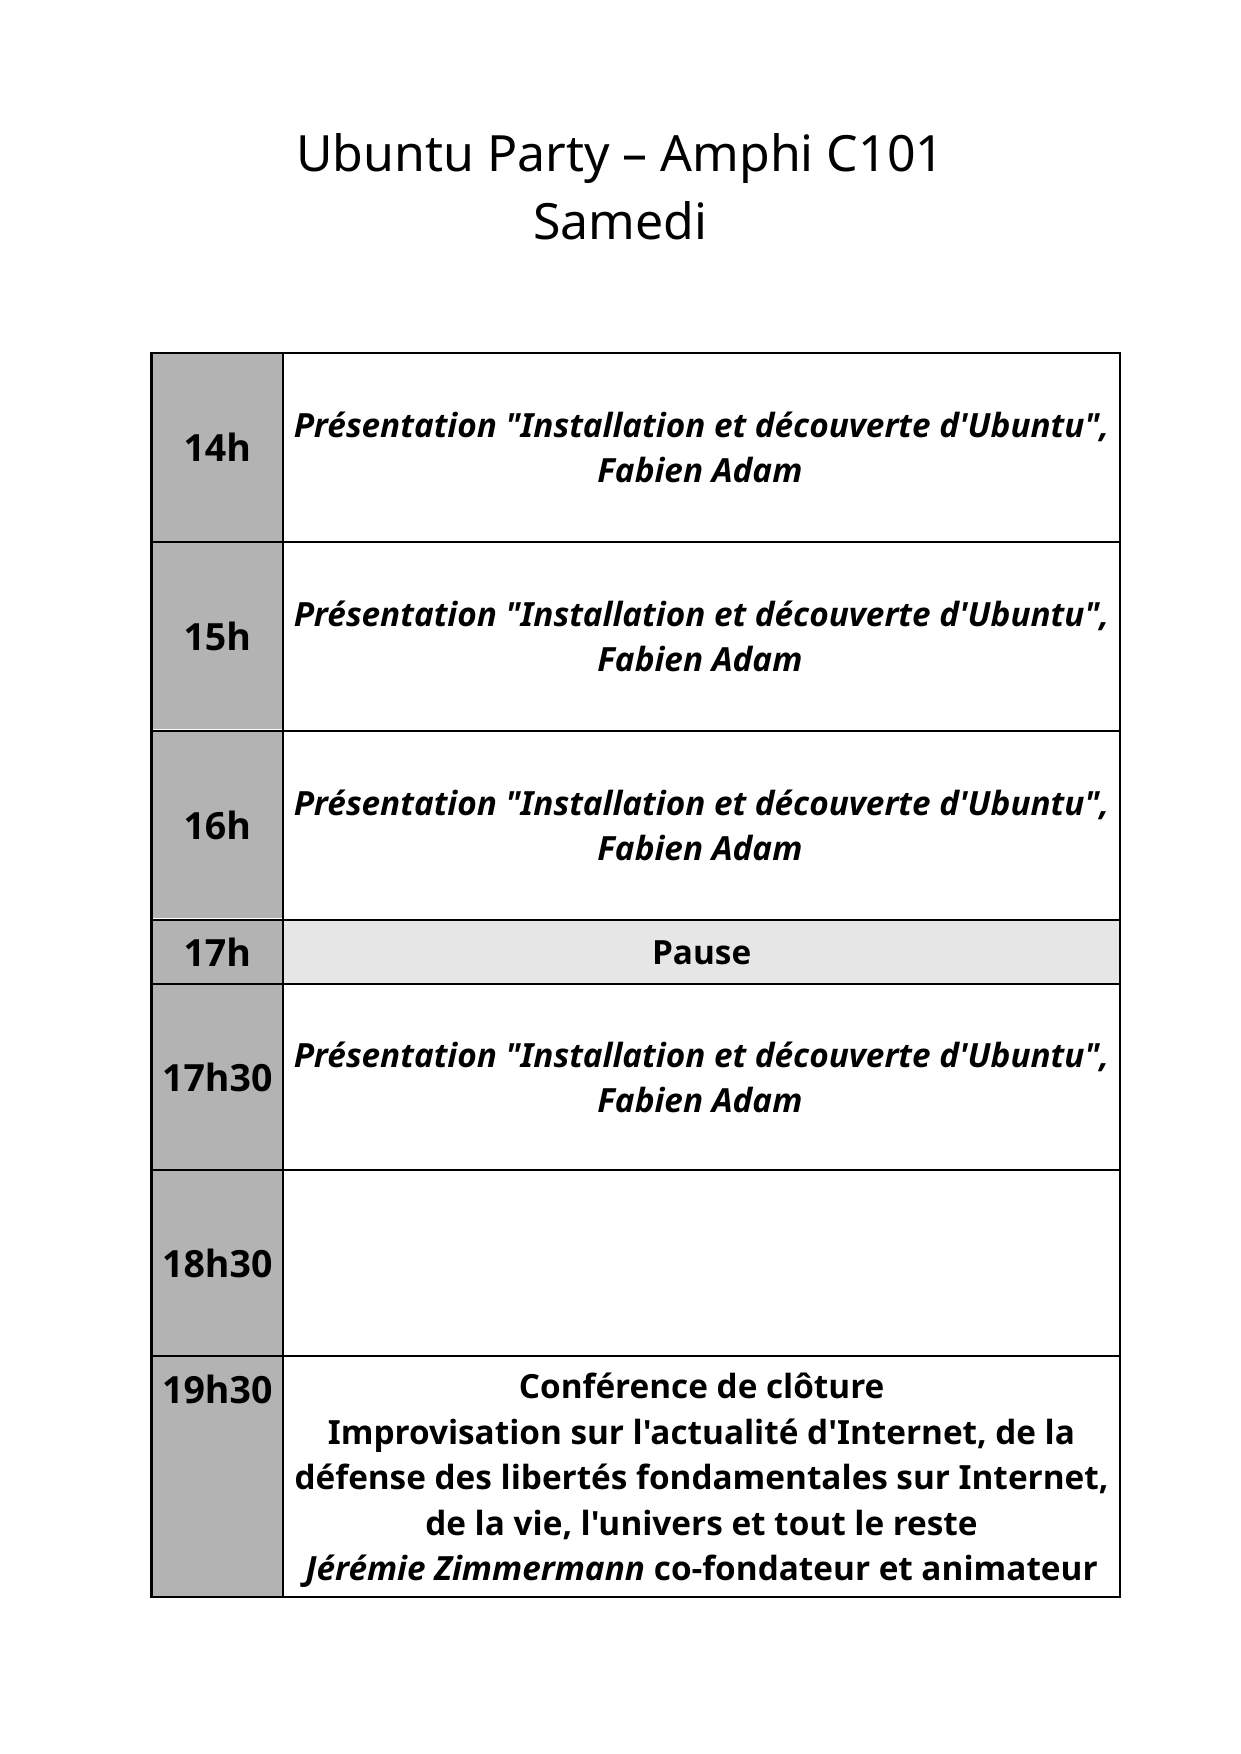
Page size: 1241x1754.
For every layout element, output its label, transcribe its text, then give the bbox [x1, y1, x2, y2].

text Ubuntu Party – Amphi C101 [118, 118, 1122, 186]
table_header Présentation "Installation et découverte d'Ubuntu", Fabien Adam [284, 354, 1119, 541]
table_cell Présentation "Installation et découverte d'Ubuntu", Fabien Adam [284, 543, 1119, 729]
table_cell [284, 1171, 1119, 1355]
table_cell Pause [284, 921, 1119, 983]
table_cell 17h [153, 921, 282, 983]
text Samedi [118, 186, 1122, 254]
table_cell Conférence de clôture Improvisation sur l'actualité d'Internet, de la défense des libertés fondamentales sur Internet, de la vie, l'univers et tout le reste Jérémie Zimmermann co-fondateur et animateur [284, 1357, 1119, 1596]
table_cell 15h [153, 543, 282, 729]
table_header 14h [153, 354, 282, 541]
table_cell Présentation "Installation et découverte d'Ubuntu", Fabien Adam [284, 985, 1119, 1169]
table_cell 17h30 [153, 985, 282, 1169]
table_cell Présentation "Installation et découverte d'Ubuntu", Fabien Adam [284, 732, 1119, 918]
table_cell 18h30 [153, 1171, 282, 1355]
table_cell 19h30 [153, 1357, 282, 1596]
table_cell 16h [153, 732, 282, 918]
